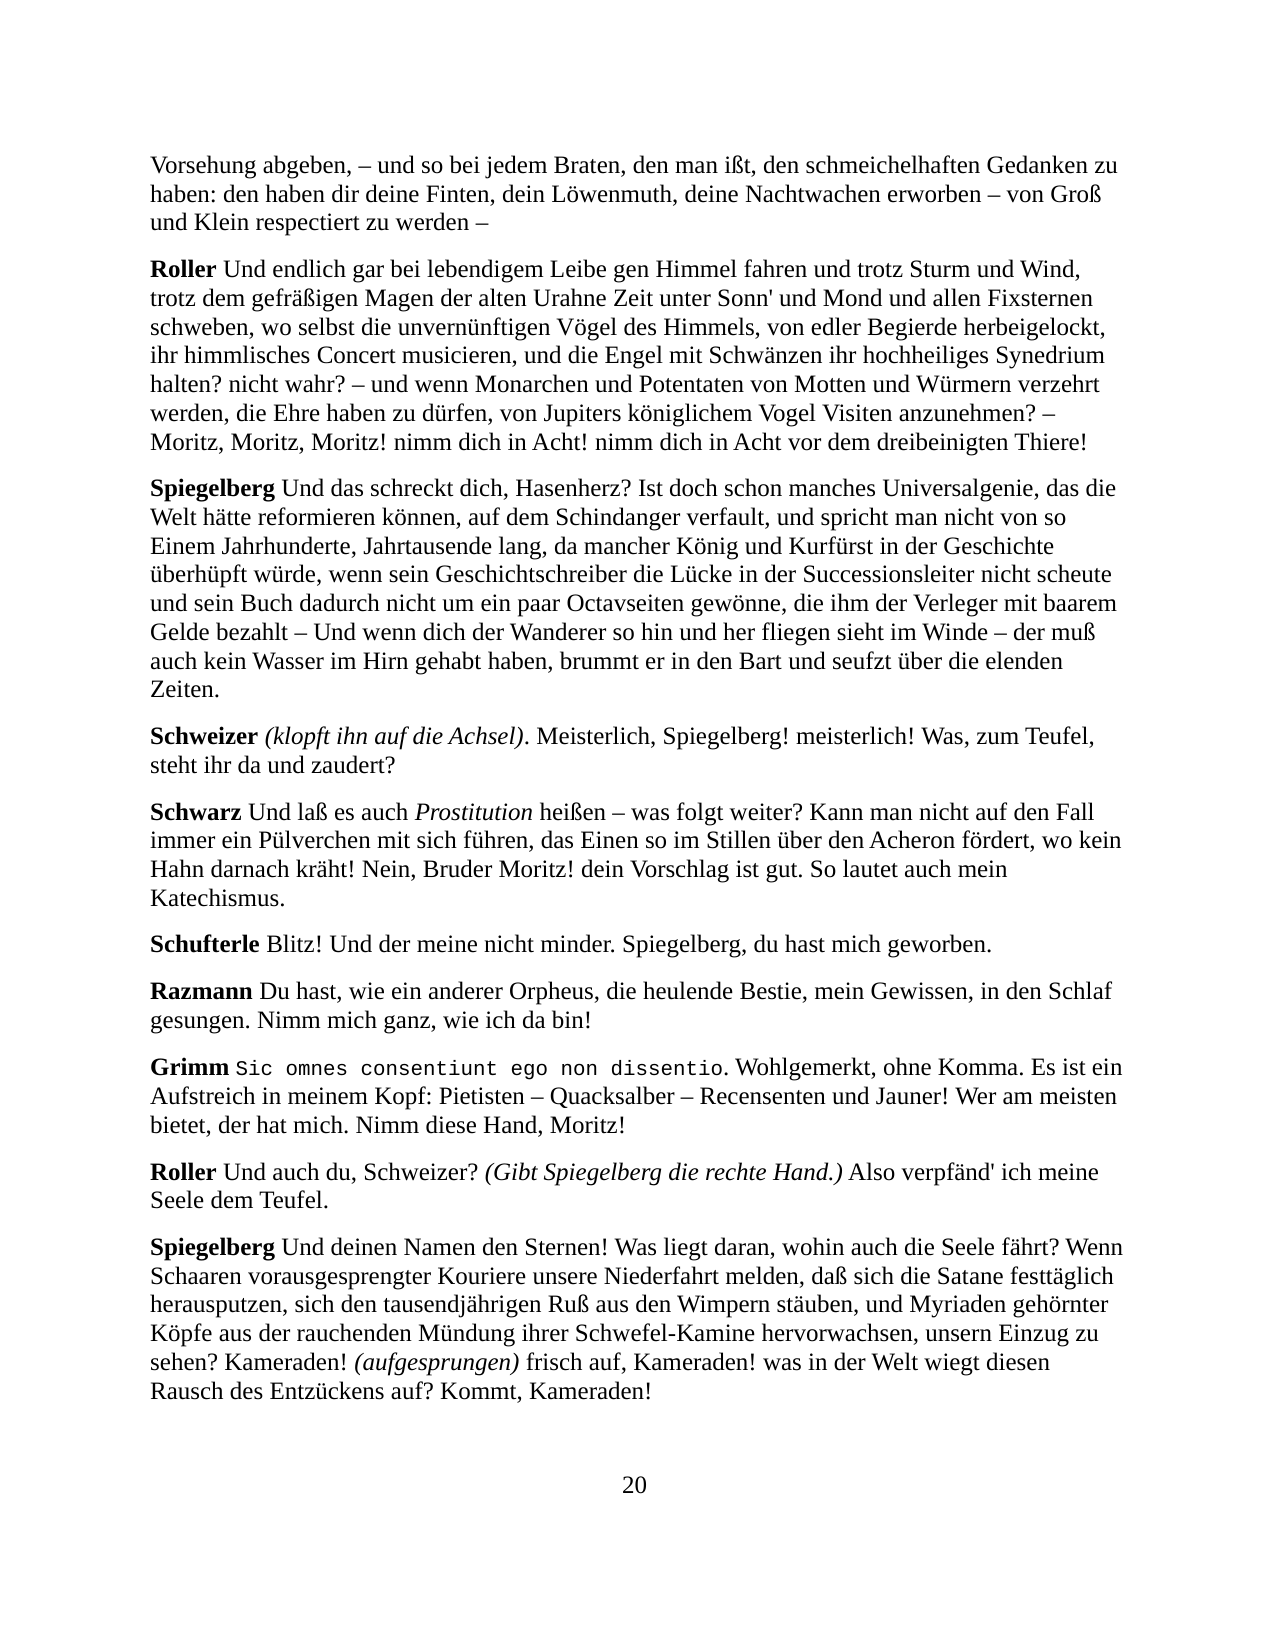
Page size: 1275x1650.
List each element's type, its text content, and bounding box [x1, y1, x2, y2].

text Schweizer (klopft ihn auf die Achsel). Meisterlich, Spiegelberg! meisterlich! Was, zum Teufel, steht ihr da und zaudert? [150, 721, 1125, 779]
text Vorsehung abgeben, – und so bei jedem Braten, den man ißt, den schmeichelhaften Gedanken zu haben: den haben dir deine Finten, dein Löwenmuth, deine Nachtwachen erworben – von Groß und Klein respectiert zu werden – [150, 150, 1125, 236]
text Roller Und auch du, Schweizer? (Gibt Spiegelberg die rechte Hand.) Also verpfänd' ich meine Seele dem Teufel. [150, 1157, 1125, 1214]
text Spiegelberg Und deinen Namen den Sternen! Was liegt daran, wohin auch die Seele fährt? Wenn Schaaren vorausgesprengter Kouriere unsere Niederfahrt melden, daß sich die Satane festtäglich herausputzen, sich den tausendjährigen Ruß aus den Wimpern stäuben, und Myriaden gehörnter Köpfe aus der rauchenden Mündung ihrer Schwefel-Kamine hervorwachsen, unsern Einzug zu sehen? Kameraden! (aufgesprungen) frisch auf, Kameraden! was in der Welt wiegt diesen Rausch des Entzückens auf? Kommt, Kameraden! [150, 1232, 1125, 1404]
text Grimm Sic omnes consentiunt ego non dissentio. Wohlgemerkt, ohne Komma. Es ist ein Aufstreich in meinem Kopf: Pietisten – Quacksalber – Recensenten und Jauner! Wer am meisten bietet, der hat mich. Nimm diese Hand, Moritz! [150, 1052, 1125, 1139]
text Spiegelberg Und das schreckt dich, Hasenherz? Ist doch schon manches Universalgenie, das die Welt hätte reformieren können, auf dem Schindanger verfault, und spricht man nicht von so Einem Jahrhunderte, Jahrtausende lang, da mancher König und Kurfürst in der Geschichte überhüpft würde, wenn sein Geschichtschreiber die Lücke in der Successionsleiter nicht scheute und sein Buch dadurch nicht um ein paar Octavseiten gewönne, die ihm der Verleger mit baarem Gelde bezahlt – Und wenn dich der Wanderer so hin und her fliegen sieht im Winde – der muß auch kein Wasser im Hirn gehabt haben, brummt er in den Bart und seufzt über die elenden Zeiten. [150, 473, 1125, 703]
text Schwarz Und laß es auch Prostitution heißen – was folgt weiter? Kann man nicht auf den Fall immer ein Pülverchen mit sich führen, das Einen so im Stillen über den Acheron fördert, wo kein Hahn darnach kräht! Nein, Bruder Moritz! dein Vorschlag ist gut. So lautet auch mein Katechismus. [150, 797, 1125, 912]
text Razmann Du hast, wie ein anderer Orpheus, die heulende Bestie, mein Gewissen, in den Schlaf gesungen. Nimm mich ganz, wie ich da bin! [150, 976, 1125, 1034]
text Schufterle Blitz! Und der meine nicht minder. Spiegelberg, du hast mich geworben. [150, 929, 1125, 958]
text Roller Und endlich gar bei lebendigem Leibe gen Himmel fahren und trotz Sturm und Wind, trotz dem gefräßigen Magen der alten Urahne Zeit unter Sonn' und Mond und allen Fixsternen schweben, wo selbst die unvernünftigen Vögel des Himmels, von edler Begierde herbeigelockt, ihr himmlisches Concert musicieren, und die Engel mit Schwänzen ihr hochheiliges Synedrium halten? nicht wahr? – und wenn Monarchen und Potentaten von Motten und Würmern verzehrt werden, die Ehre haben zu dürfen, von Jupiters königlichem Vogel Visiten anzunehmen? – Moritz, Moritz, Moritz! nimm dich in Acht! nimm dich in Acht vor dem dreibeinigten Thiere! [150, 254, 1125, 455]
